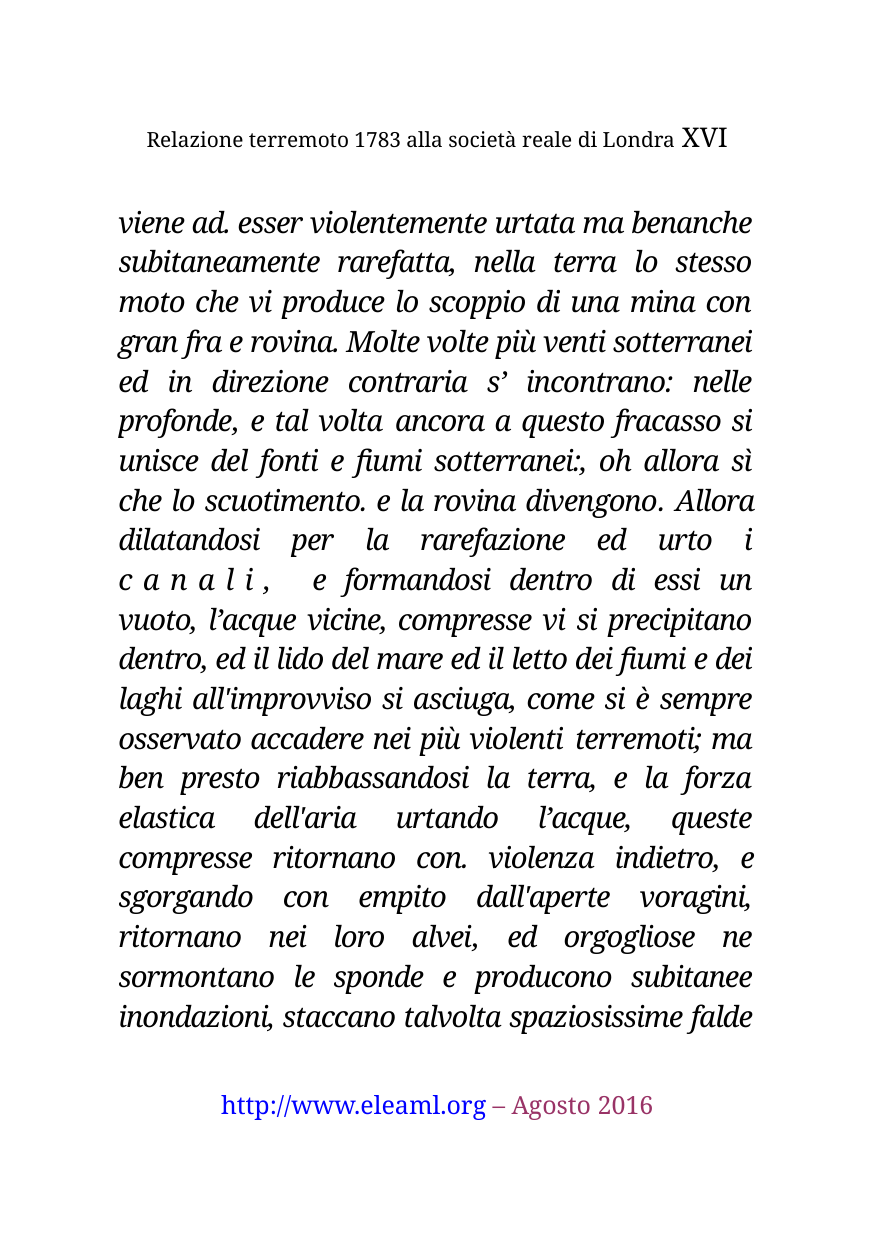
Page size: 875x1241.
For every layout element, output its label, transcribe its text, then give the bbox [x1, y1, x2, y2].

text viene ad. esser violentemente urtata ma benanche subitaneamente rarefatta, nella terra lo stesso moto che vi produce lo scoppio di una mina con gran fra e rovina. Molte volte più venti sotterranei ed in direzione contraria s’ incontrano: nelle profonde, e tal volta ancora a questo fracasso si unisce del fonti e fiumi sotterranei:, oh allora sì che lo scuotimento. e la rovina divengono. Allora dilatandosi per la rarefazione ed urto i canali, e formandosi dentro di essi un vuoto, l’acque vicine, compresse vi si precipitano dentro, ed il lido del mare ed il letto dei fiumi e dei laghi all'improvviso si asciuga, come si è sempre osservato accadere nei più violenti terremoti; ma ben presto riabbassandosi la terra, e la forza elastica dell'aria urtando l’acque, queste compresse ritornano con. violenza indietro, e sgorgando con empito dall'aperte voragini, ritornano nei loro alvei, ed orgogliose ne sormontano le sponde e producono subitanee inondazioni, staccano talvolta spaziosissime falde [118, 202, 756, 1036]
